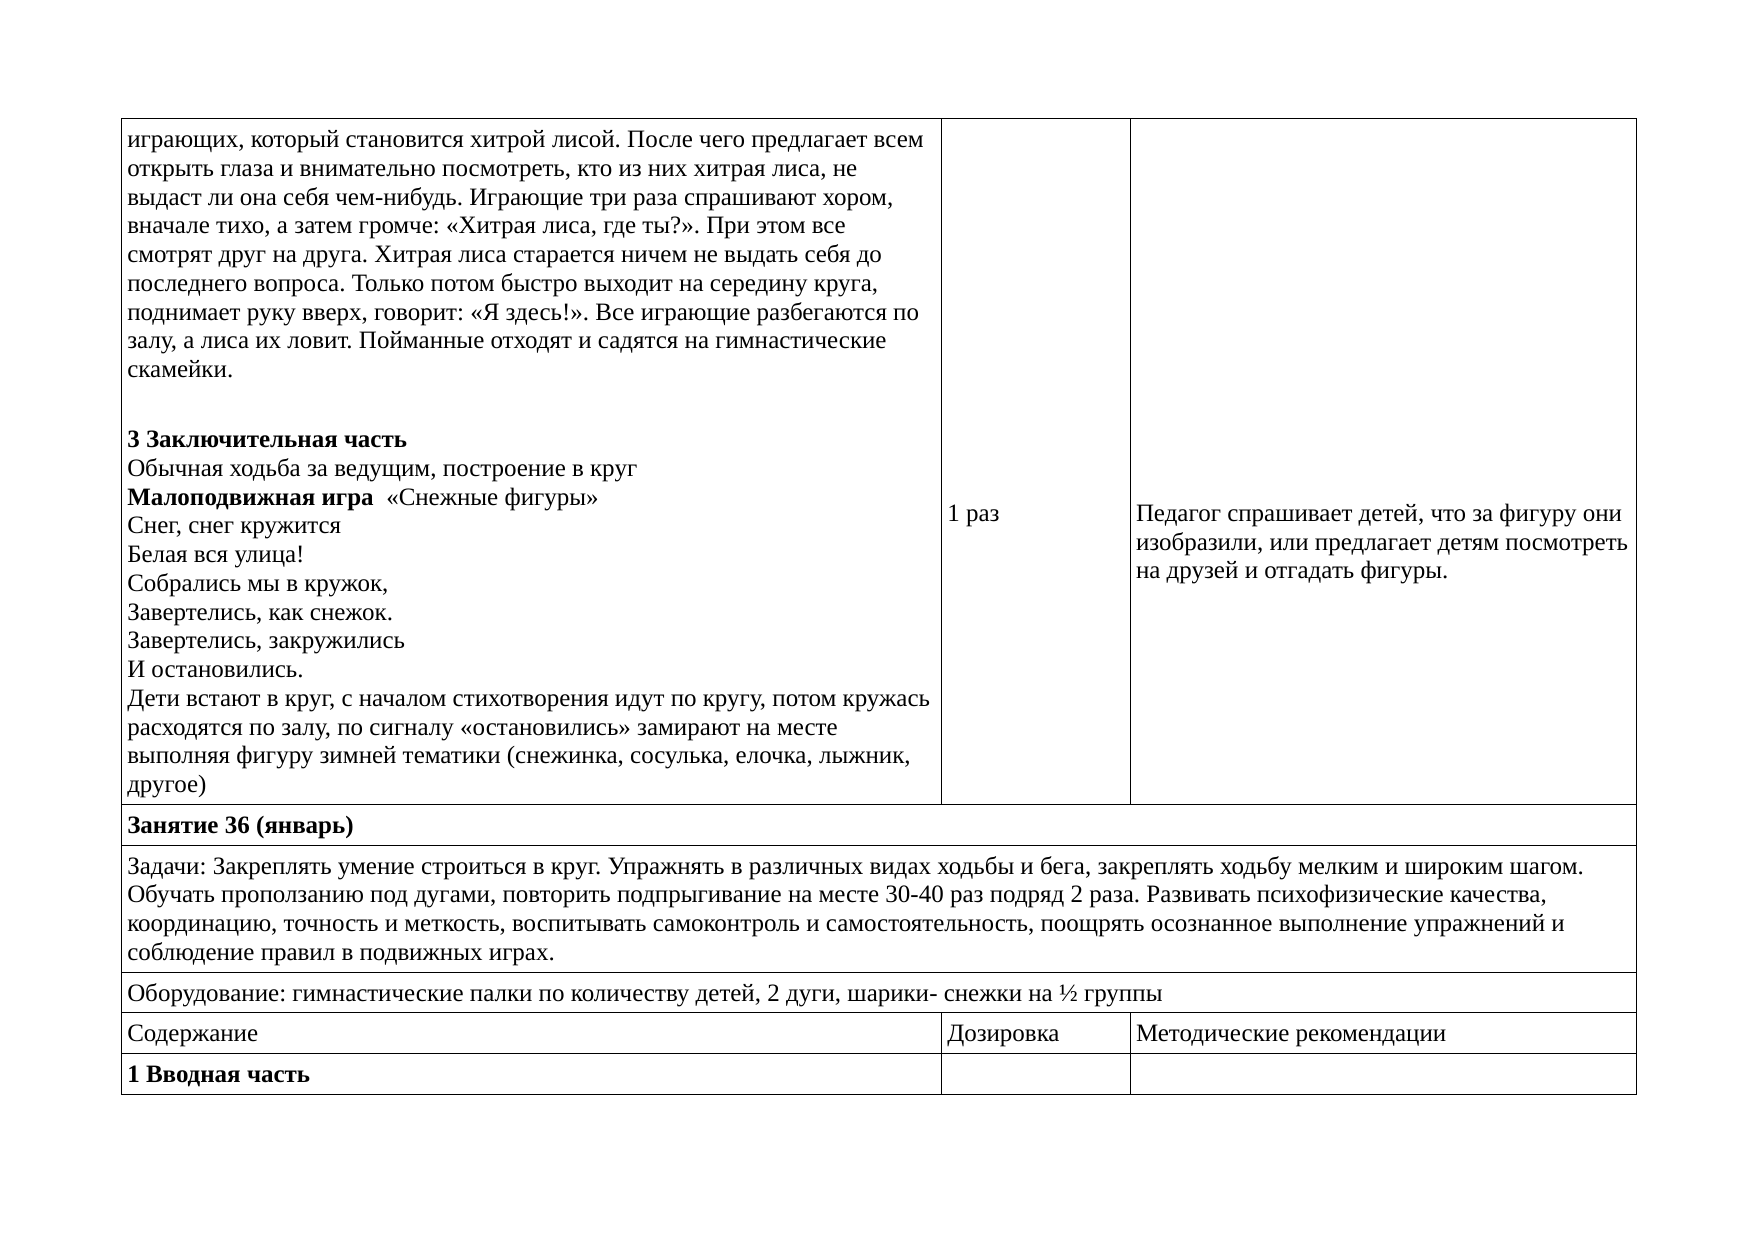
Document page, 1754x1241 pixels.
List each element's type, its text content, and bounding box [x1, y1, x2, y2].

table_cell Содержание [122, 1013, 941, 1053]
table_cell 1 Вводная часть [122, 1054, 941, 1094]
table_cell Методические рекомендации [1131, 1013, 1636, 1053]
table_cell Оборудование: гимнастические палки по количеству детей, 2 дуги, шарики- снежки на ½ группы [122, 973, 1636, 1012]
table_cell [1131, 1054, 1636, 1094]
table_cell играющих, который становится хитрой лисой. После чего предлагает всем открыть глаза и внимательно посмотреть, кто из них хитрая лиса, не выдаст ли она себя чем-нибудь. Играющие три раза спрашивают хором, вначале тихо, а затем громче: «Хитрая лиса, где ты?». При этом все смотрят друг на друга. Хитрая лиса старается ничем не выдать себя до последнего вопроса. Только потом быстро выходит на середину круга, поднимает руку вверх, говорит: «Я здесь!». Все играющие разбегаются по залу, а лиса их ловит. Пойманные отходят и садятся на гимнастические скамейки. 3 Заключительная часть Обычная ходьба за ведущим, построение в круг Малоподвижная игра «Снежные фигуры» Снег, снег кружится Белая вся улица! Собрались мы в кружок, Завертелись, как снежок. Завертелись, закружились И остановились. Дети встают в круг, с началом стихотворения идут по кругу, потом кружась расходятся по залу, по сигналу «остановились» замирают на месте выполняя фигуру зимней тематики (снежинка, сосулька, елочка, лыжник, другое) [122, 119, 941, 804]
table_cell Педагог спрашивает детей, что за фигуру они изобразили, или предлагает детям посмотреть на друзей и отгадать фигуры. [1131, 119, 1636, 804]
table_cell Задачи: Закреплять умение строиться в круг. Упражнять в различных видах ходьбы и бега, закреплять ходьбу мелким и широким шагом. Обучать проползанию под дугами, повторить подпрыгивание на месте 30-40 раз подряд 2 раза. Развивать психофизические качества, координацию, точность и меткость, воспитывать самоконтроль и самостоятельность, поощрять осознанное выполнение упражнений и соблюдение правил в подвижных играх. [122, 846, 1636, 972]
table_cell 1 раз [942, 119, 1130, 804]
table_cell Занятие 36 (январь) [122, 805, 1636, 844]
table_cell Дозировка [942, 1013, 1130, 1053]
table_cell [942, 1054, 1130, 1094]
